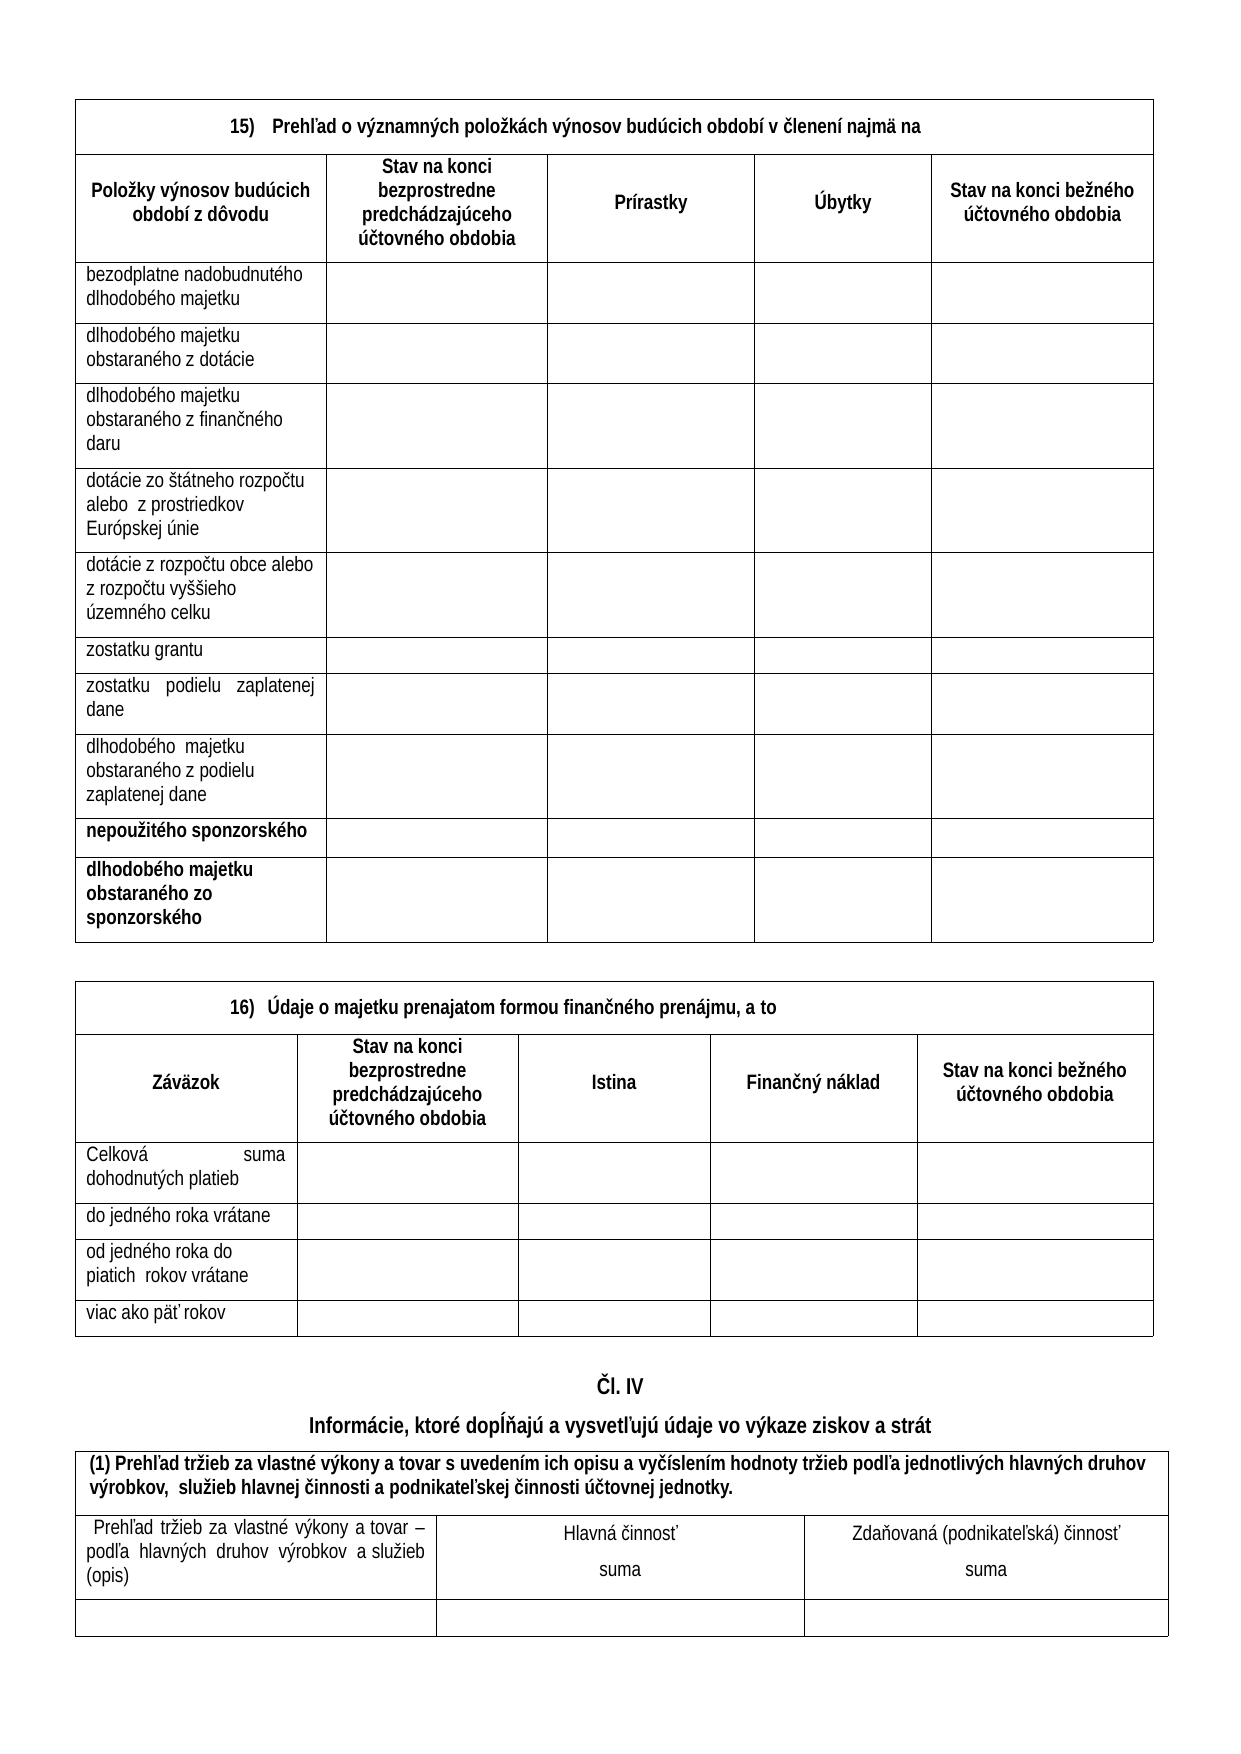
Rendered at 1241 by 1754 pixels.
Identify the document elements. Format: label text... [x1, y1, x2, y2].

table_cell [327, 384, 547, 468]
table_cell [755, 674, 931, 734]
table_cell [548, 674, 754, 734]
table_cell bezodplatne nadobudnutého dlhodobého majetku [76, 263, 326, 323]
table_cell do jedného roka vrátane [76, 1204, 297, 1239]
table_cell dotácie z rozpočtu obce alebo z rozpočtu vyššieho územného celku [76, 553, 326, 637]
table_cell [755, 819, 931, 857]
table_cell [519, 1204, 710, 1239]
table_cell [327, 638, 547, 673]
text Čl. IV [75, 1373, 1165, 1399]
table_cell [932, 324, 1153, 383]
table_cell [755, 324, 931, 383]
table_header Prehľad o významných položkách výnosov budúcich období v členení najmä na [76, 100, 1153, 154]
table_cell [711, 1143, 917, 1203]
table_cell [918, 1301, 1153, 1336]
table_cell [327, 735, 547, 818]
table_cell Stav na konci bezprostredne predchádzajúceho účtovného obdobia [298, 1035, 518, 1142]
table_cell [755, 638, 931, 673]
table_cell Finančný náklad [711, 1035, 917, 1142]
table_cell [918, 1240, 1153, 1300]
table_cell Prírastky [548, 155, 754, 262]
table_cell [548, 384, 754, 468]
table_cell [327, 263, 547, 323]
table_cell [327, 553, 547, 637]
table_cell Istina [519, 1035, 710, 1142]
table_cell [711, 1204, 917, 1239]
table_cell [932, 819, 1153, 857]
table_cell nepoužitého sponzorského [76, 819, 326, 857]
table_cell [805, 1600, 1168, 1636]
table_cell [755, 858, 931, 942]
table_cell [932, 263, 1153, 323]
table_cell Prehľad tržieb za vlastné výkony a tovar – podľa hlavných druhov výrobkov a služieb (opis) [76, 1516, 436, 1599]
table_cell viac ako päť rokov [76, 1301, 297, 1336]
table_cell [548, 638, 754, 673]
table_cell [711, 1301, 917, 1336]
table_cell dlhodobého majetku obstaraného zo sponzorského [76, 858, 326, 942]
table_cell [298, 1240, 518, 1300]
table_header Údaje o majetku prenajatom formou finančného prenájmu, a to [76, 982, 1153, 1034]
table_cell Úbytky [755, 155, 931, 262]
table_cell [327, 324, 547, 383]
table_cell [327, 469, 547, 552]
table_cell [548, 858, 754, 942]
table_cell [76, 1600, 436, 1636]
table_cell [932, 469, 1153, 552]
table_cell [755, 263, 931, 323]
table_cell [298, 1204, 518, 1239]
table_cell zostatku podielu zaplatenej dane [76, 674, 326, 734]
text Informácie, ktoré dopĺňajú a vysvetľujú údaje vo výkaze ziskov a strát [75, 1412, 1165, 1438]
table_cell [755, 469, 931, 552]
table_cell Celková suma dohodnutých platieb [76, 1143, 297, 1203]
table_cell [327, 858, 547, 942]
table_cell [932, 638, 1153, 673]
table_cell [298, 1301, 518, 1336]
table_cell [327, 819, 547, 857]
table_cell [932, 735, 1153, 818]
table_cell Stav na konci bezprostredne predchádzajúceho účtovného obdobia [327, 155, 547, 262]
table_cell od jedného roka do piatich rokov vrátane [76, 1240, 297, 1300]
table_cell dlhodobého majetku obstaraného z podielu zaplatenej dane [76, 735, 326, 818]
table_cell [932, 858, 1153, 942]
table_cell [932, 674, 1153, 734]
table_cell [548, 263, 754, 323]
table_cell [918, 1204, 1153, 1239]
table_cell Stav na konci bežného účtovného obdobia [918, 1035, 1153, 1142]
table_cell [519, 1143, 710, 1203]
table_cell dotácie zo štátneho rozpočtu alebo z prostriedkov Európskej únie [76, 469, 326, 552]
table_cell [755, 384, 931, 468]
table_cell Zdaňovaná (podnikateľská) činnosť suma [805, 1516, 1168, 1599]
table_cell dlhodobého majetku obstaraného z finančného daru [76, 384, 326, 468]
table_cell [298, 1143, 518, 1203]
table_cell [327, 674, 547, 734]
table_cell dlhodobého majetku obstaraného z dotácie [76, 324, 326, 383]
table_cell [548, 819, 754, 857]
table_cell [932, 384, 1153, 468]
table_cell [932, 553, 1153, 637]
table_cell [918, 1143, 1153, 1203]
table_cell [755, 735, 931, 818]
table_cell [437, 1600, 804, 1636]
table_cell Položky výnosov budúcich období z dôvodu [76, 155, 326, 262]
table_cell Záväzok [76, 1035, 297, 1142]
table_cell [548, 324, 754, 383]
table_cell Stav na konci bežného účtovného obdobia [932, 155, 1153, 262]
table_cell Hlavná činnosť suma [437, 1516, 804, 1599]
table_cell [519, 1240, 710, 1300]
table_cell [548, 553, 754, 637]
table_cell [548, 735, 754, 818]
table_header (1) Prehľad tržieb za vlastné výkony a tovar s uvedením ich opisu a vyčíslením hodnoty tržieb podľa jednotlivých hlavných druhov výrobkov, služieb hlavnej činnosti a podnikateľskej činnosti účtovnej jednotky. [76, 1452, 1168, 1514]
table_cell [711, 1240, 917, 1300]
table_cell [519, 1301, 710, 1336]
table_cell [548, 469, 754, 552]
table_cell [755, 553, 931, 637]
table_cell zostatku grantu [76, 638, 326, 673]
